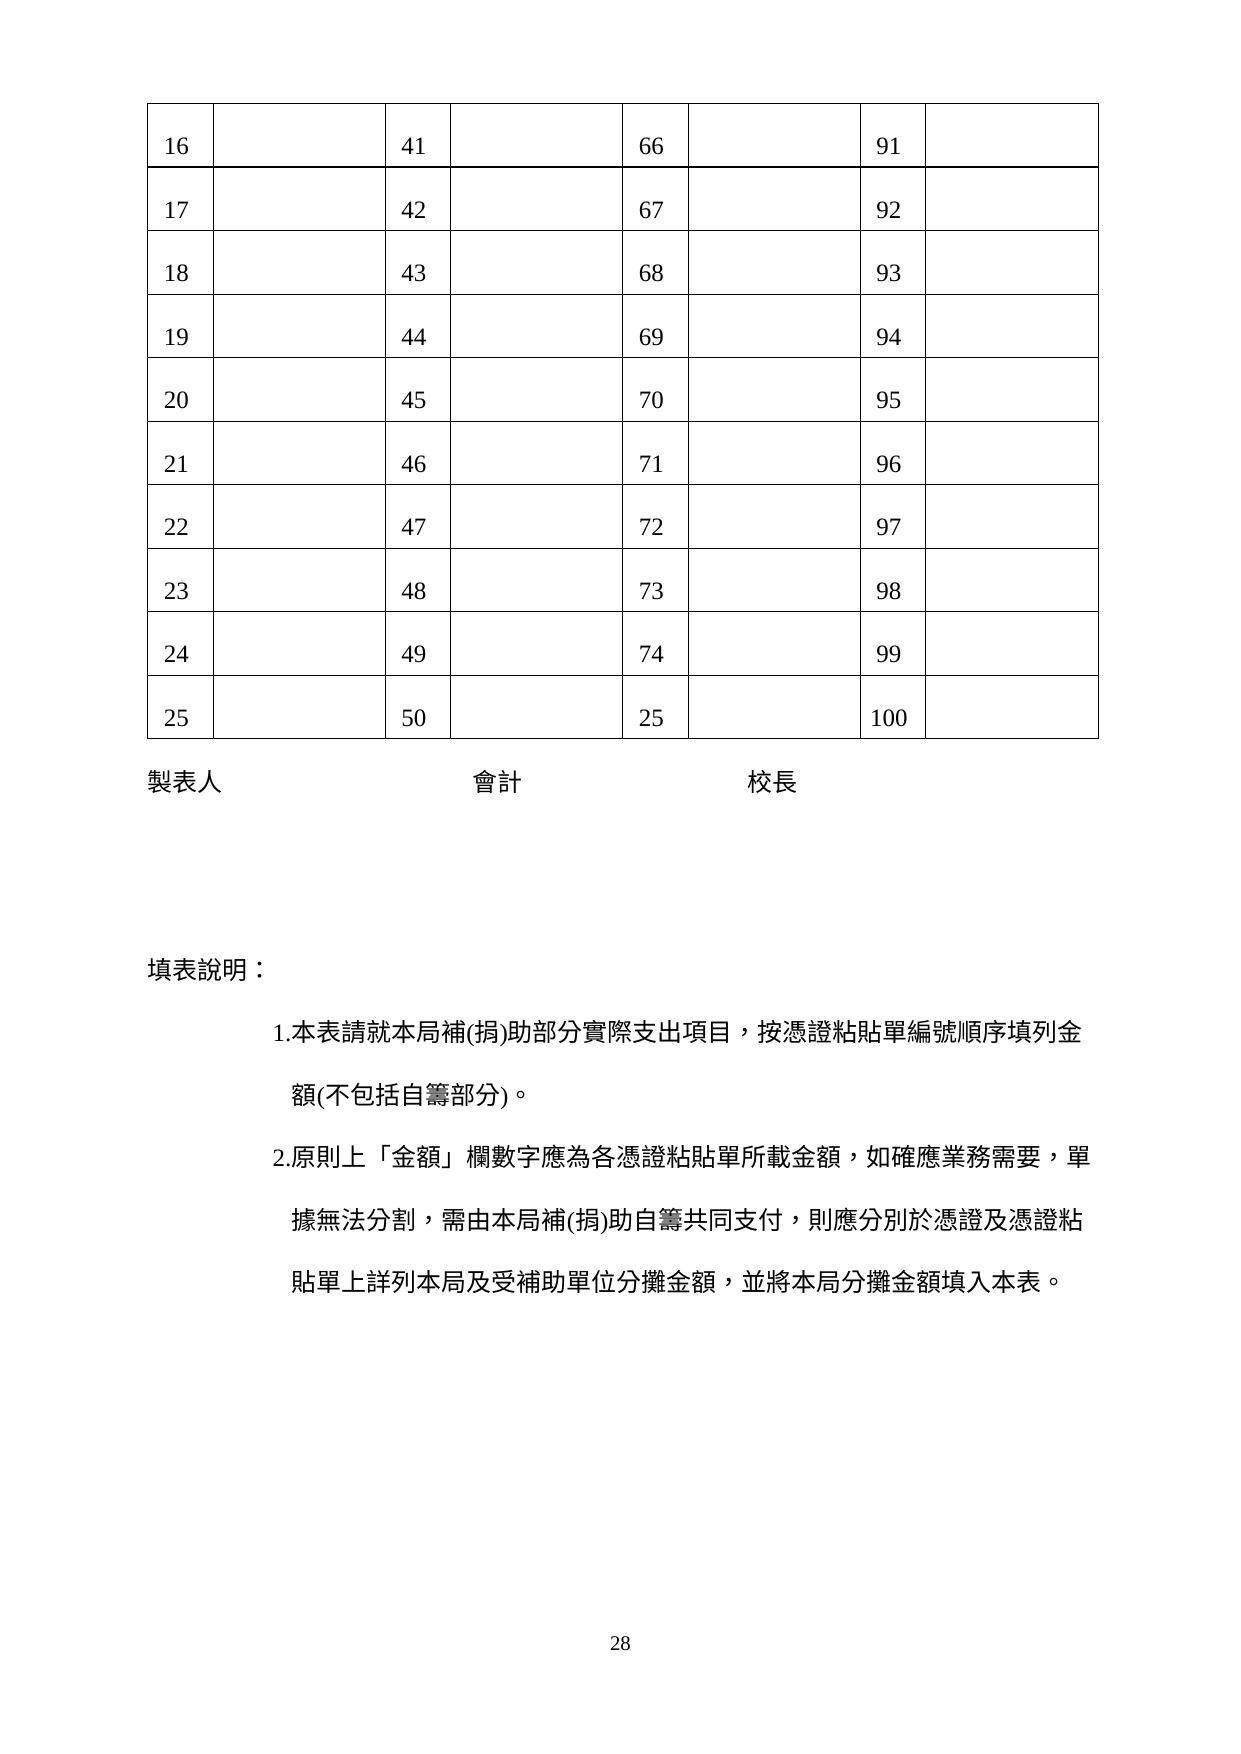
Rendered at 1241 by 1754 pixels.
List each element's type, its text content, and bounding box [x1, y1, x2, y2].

table_cell 22 [148, 485, 213, 548]
table_cell [451, 358, 622, 421]
table_cell 69 [623, 295, 688, 357]
table_cell [451, 168, 622, 230]
table_cell 71 [623, 422, 688, 484]
table_cell 23 [148, 549, 213, 611]
table_cell 66 [623, 104, 688, 166]
table_cell [214, 168, 385, 230]
table_cell [214, 612, 385, 675]
table_cell 43 [386, 231, 450, 293]
table_cell [926, 422, 1098, 484]
table_cell [214, 104, 385, 166]
text 2.原則上「金額」欄數字應為各憑證粘貼單所載金額，如確應業務需要，單據無法分割，需由本局補(捐)助自籌共同支付，則應分別於憑證及憑證粘貼單上詳列本局及受補助單位分攤金額，並將本局分攤金額填入本表。 [272, 1114, 1092, 1302]
table_cell 46 [386, 422, 450, 484]
table_cell 91 [861, 104, 925, 166]
table_cell [214, 295, 385, 357]
table_cell 18 [148, 231, 213, 293]
table_cell [214, 676, 385, 738]
table_cell 74 [623, 612, 688, 675]
table_cell 96 [861, 422, 925, 484]
table_cell [689, 358, 860, 421]
table_cell 16 [148, 104, 213, 166]
table_cell 25 [623, 676, 688, 738]
table_cell [214, 358, 385, 421]
table_cell 17 [148, 168, 213, 230]
table_cell 42 [386, 168, 450, 230]
table_cell 41 [386, 104, 450, 166]
table_cell [926, 676, 1098, 738]
table_cell 97 [861, 485, 925, 548]
table_cell 50 [386, 676, 450, 738]
table_cell 94 [861, 295, 925, 357]
table_cell [926, 612, 1098, 675]
table_cell [926, 485, 1098, 548]
table_cell [689, 612, 860, 675]
table_cell [689, 676, 860, 738]
table_cell 93 [861, 231, 925, 293]
table_cell 48 [386, 549, 450, 611]
table_cell 19 [148, 295, 213, 357]
table_cell [214, 231, 385, 293]
table_cell [214, 485, 385, 548]
table_cell 44 [386, 295, 450, 357]
table_cell [689, 231, 860, 293]
table_cell 67 [623, 168, 688, 230]
table_cell [926, 549, 1098, 611]
table_cell [689, 295, 860, 357]
table_cell 92 [861, 168, 925, 230]
table_cell [451, 676, 622, 738]
table_cell 25 [148, 676, 213, 738]
table_cell [689, 168, 860, 230]
table_cell [689, 104, 860, 166]
table_cell [689, 422, 860, 484]
text 填表說明： [148, 927, 1092, 989]
text 製表人 會計 校長 [148, 739, 1092, 802]
table_cell [451, 549, 622, 611]
table_cell 20 [148, 358, 213, 421]
table_cell 47 [386, 485, 450, 548]
table_cell 73 [623, 549, 688, 611]
table_cell [926, 295, 1098, 357]
table_cell [926, 231, 1098, 293]
table_cell [214, 422, 385, 484]
table_cell 72 [623, 485, 688, 548]
table_cell [451, 104, 622, 166]
table_cell [926, 104, 1098, 166]
table_cell 45 [386, 358, 450, 421]
table_cell 49 [386, 612, 450, 675]
table_cell [451, 295, 622, 357]
text 1.本表請就本局補(捐)助部分實際支出項目，按憑證粘貼單編號順序填列金額(不包括自籌部分)。 [272, 989, 1092, 1114]
table_cell 99 [861, 612, 925, 675]
table_cell [451, 485, 622, 548]
table_cell 100 [861, 676, 925, 738]
table_cell [926, 168, 1098, 230]
table_cell [451, 231, 622, 293]
table_cell 70 [623, 358, 688, 421]
table_cell [689, 485, 860, 548]
table_cell 98 [861, 549, 925, 611]
table_cell [689, 549, 860, 611]
table_cell 24 [148, 612, 213, 675]
table_cell [214, 549, 385, 611]
table_cell [451, 612, 622, 675]
table_cell [926, 358, 1098, 421]
table_cell 21 [148, 422, 213, 484]
table_cell 95 [861, 358, 925, 421]
table_cell 68 [623, 231, 688, 293]
table_cell [451, 422, 622, 484]
